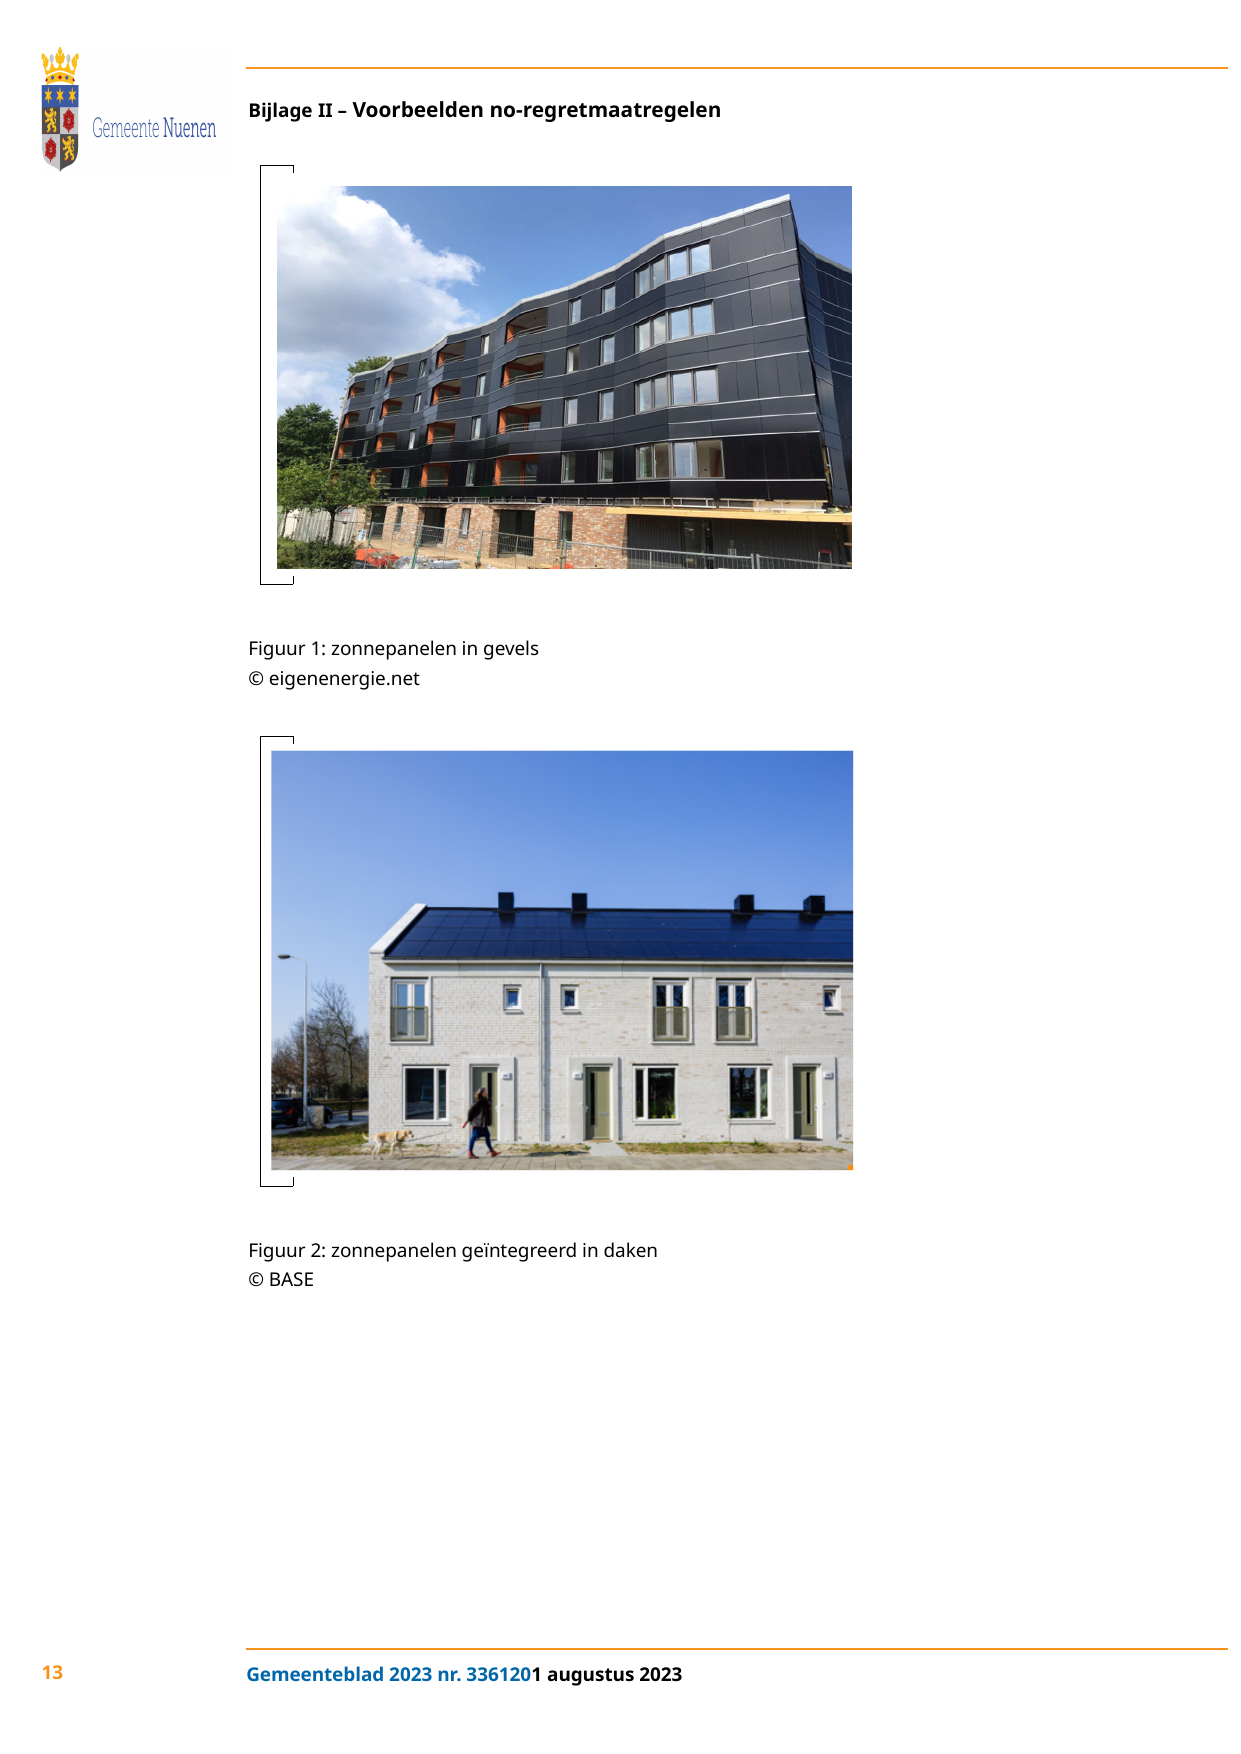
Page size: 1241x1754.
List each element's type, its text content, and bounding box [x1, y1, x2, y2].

text Figuur 1: zonnepanelen in gevels [248, 635, 1152, 661]
text © BASE [248, 1267, 1152, 1292]
text Figuur 2: zonnepanelen geïntegreerd in daken [248, 1237, 1152, 1263]
picture [268, 744, 860, 1177]
text © eigenenergie.net [248, 665, 1152, 691]
picture [268, 173, 860, 576]
picture [41, 47, 231, 172]
text Bijlage II – Voorbeelden no-regretmaatregelen [248, 95, 1152, 123]
